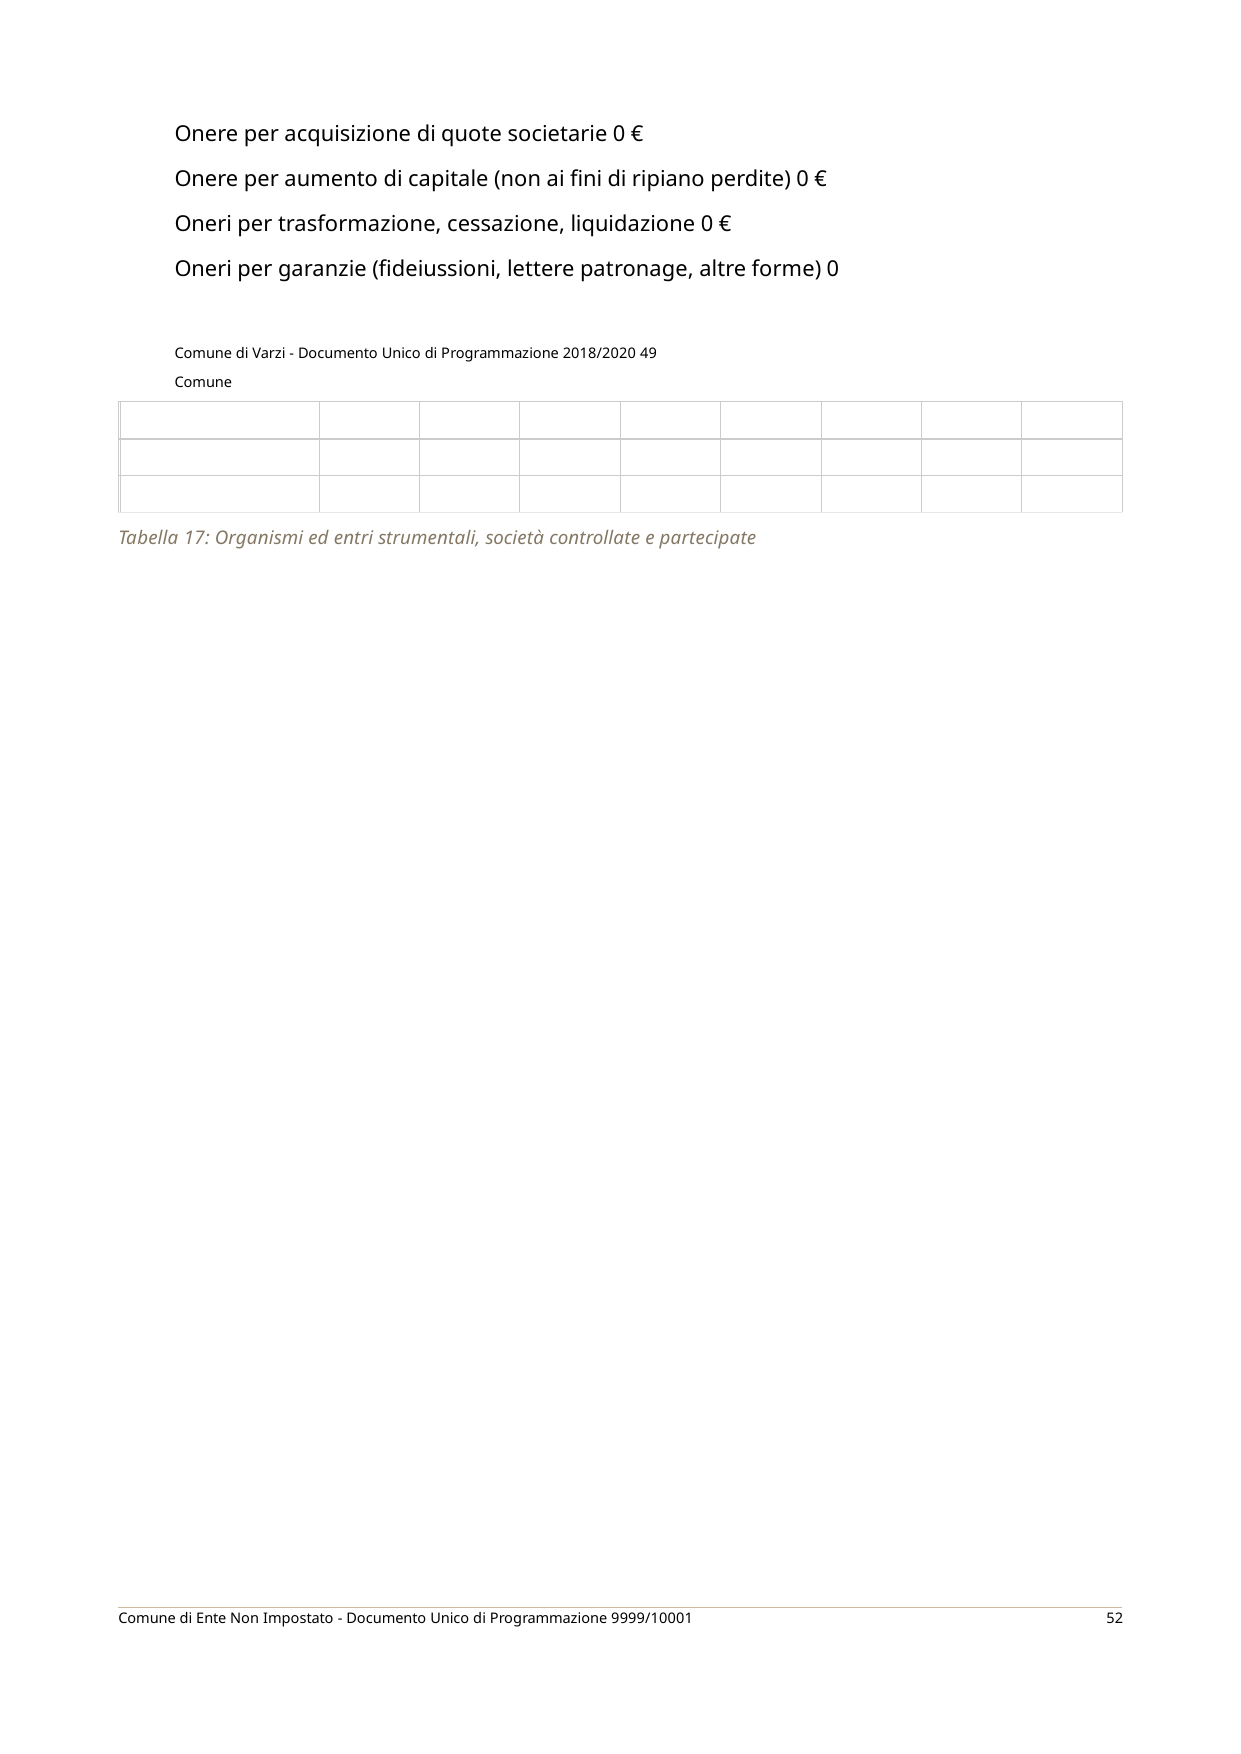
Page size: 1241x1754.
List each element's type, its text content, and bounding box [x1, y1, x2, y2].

table_header [822, 402, 921, 438]
text Onere per acquisizione di quote societarie 0 € [118, 118, 1122, 148]
table_cell [922, 476, 1021, 512]
table_cell [822, 476, 921, 512]
text Oneri per garanzie (fideiussioni, lettere patronage, altre forme) 0 [118, 253, 1122, 283]
table_header [520, 402, 620, 438]
table_header [1022, 402, 1122, 438]
table_cell [822, 440, 921, 475]
text Onere per aumento di capitale (non ai fini di ripiano perdite) 0 € [118, 163, 1122, 193]
table_header [621, 402, 720, 438]
text Comune [118, 372, 1122, 392]
table_cell [1022, 476, 1122, 512]
table_cell [721, 440, 821, 475]
table_cell [621, 476, 720, 512]
text Oneri per trasformazione, cessazione, liquidazione 0 € [118, 208, 1122, 238]
table_cell [1022, 440, 1122, 475]
table_cell [520, 476, 620, 512]
table_cell [922, 440, 1021, 475]
table_cell [121, 476, 319, 512]
table_cell [320, 440, 419, 475]
table_header [121, 402, 319, 438]
table_header [420, 402, 519, 438]
table_header [922, 402, 1021, 438]
text Comune di Varzi - Documento Unico di Programmazione 2018/2020 49 [118, 343, 1122, 363]
table_cell [420, 476, 519, 512]
table_cell [121, 440, 319, 475]
table_cell [621, 440, 720, 475]
table_header [721, 402, 821, 438]
table_cell [520, 440, 620, 475]
text Note [118, 298, 1122, 328]
text Tabella 17: Organismi ed entri strumentali, società controllate e partecipate [118, 524, 1122, 550]
table_cell [721, 476, 821, 512]
table_cell [320, 476, 419, 512]
table_header [320, 402, 419, 438]
table_cell [420, 440, 519, 475]
